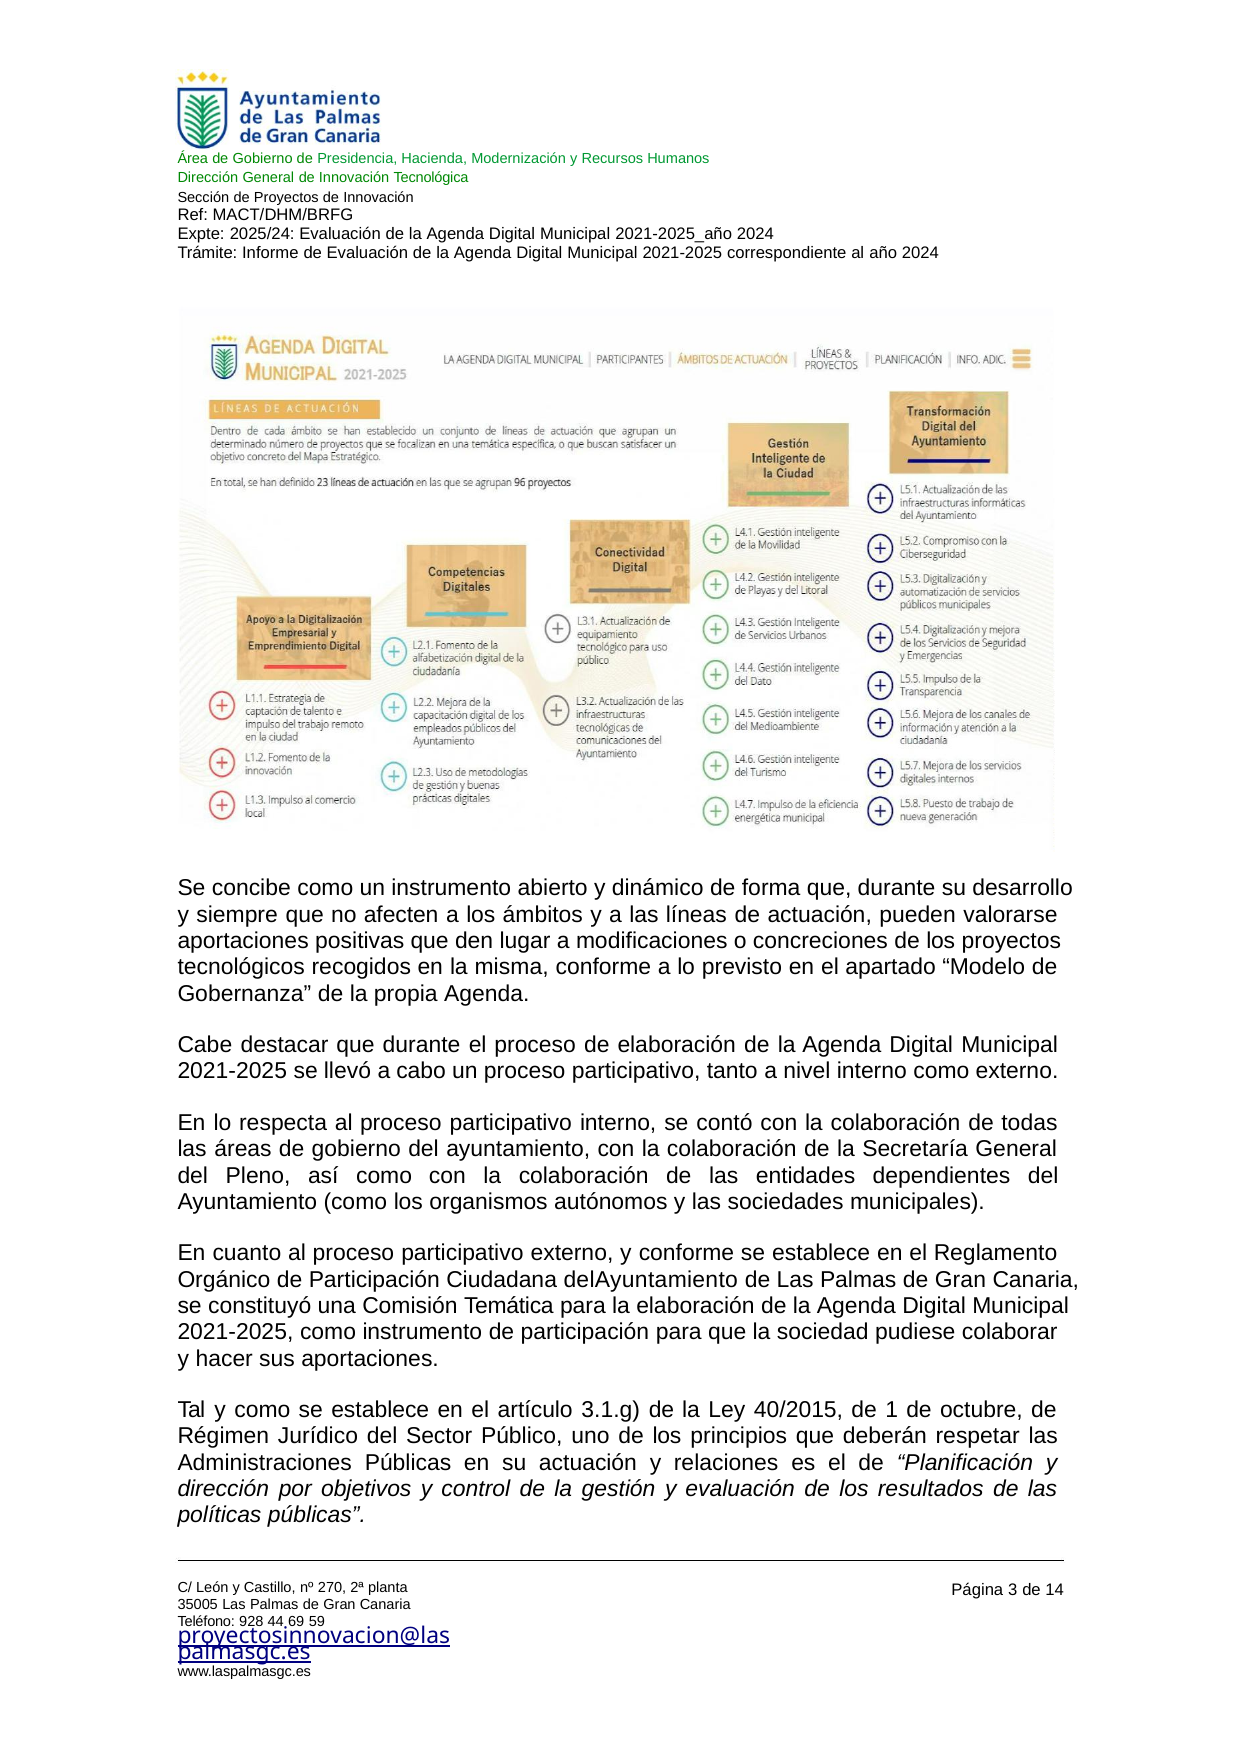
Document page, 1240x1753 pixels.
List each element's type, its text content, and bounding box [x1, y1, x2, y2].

text En lo respecta al proceso participativo interno, se contó con la colaboración de todas [177, 1110, 1082, 1135]
text Sección de Proyectos de Innovación [177, 189, 734, 205]
text Dirección General de Innovación Tecnológica [177, 170, 734, 186]
text Orgánico de Participación Ciudadana delAyuntamiento de Las Palmas de Gran Canaria, [177, 1266, 1088, 1292]
text Se concibe como un instrumento abierto y dinámico de forma que, durante su desarrollo [177, 875, 1082, 901]
text Administraciones Públicas en su actuación y relaciones es el de “Planificación y [177, 1449, 1083, 1475]
text Gobernanza” de la propia Agenda. [177, 981, 1082, 1007]
text Ref: MACT/DHM/BRFG [177, 206, 378, 224]
text Tal y como se establece en el artículo 3.1.g) de la Ley 40/2015, de 1 de octubre, de [177, 1397, 1083, 1422]
text www.laspalmasgc.es [177, 1663, 450, 1679]
text políticas públicas”. [177, 1502, 1083, 1528]
text proyectosinnovacion@laspalmasgc.es [402, 1630, 450, 1645]
text aportaciones positivas que den lugar a modificaciones o concreciones de los proyectos [177, 928, 1082, 954]
text las áreas de gobierno del ayuntamiento, con la colaboración de la Secretaría General [177, 1136, 1082, 1162]
text C/ León y Castillo, nº 270, 2ª planta [177, 1580, 435, 1596]
text y siempre que no afecten a los ámbitos y a las líneas de actuación, pueden valorarse [177, 901, 1082, 927]
text proyectosinnovacion@laspalmasgc.es [181, 1647, 265, 1661]
text Ayuntamiento (como los organismos autónomos y las sociedades municipales). [177, 1189, 1082, 1214]
text 35005 Las Palmas de Gran Canaria [177, 1597, 435, 1613]
text Página 3 de 14 [951, 1580, 1088, 1599]
text Régimen Jurídico del Sector Público, uno de los principios que deberán respetar las [177, 1423, 1083, 1449]
text Expte: 2025/24: Evaluación de la Agenda Digital Municipal 2021-2025_año 2024 [177, 225, 962, 243]
text Área de Gobierno de Presidencia, Hacienda, Modernización y Recursos Humanos [177, 150, 734, 167]
text Trámite: Informe de Evaluación de la Agenda Digital Municipal 2021-2025 correspondiente al año 2024 [177, 244, 962, 263]
text y hacer sus aportaciones. [177, 1346, 463, 1371]
text se constituyó una Comisión Temática para la elaboración de la Agenda Digital Municipal [177, 1293, 1088, 1318]
text 2021-2025 se llevó a cabo un proceso participativo, tanto a nivel interno como externo. [177, 1058, 1082, 1084]
text 2021-2025, como instrumento de participación para que la sociedad pudiese colaborar [177, 1319, 1082, 1345]
text proyectosinnovacion@laspalmasgc.es [267, 1647, 450, 1663]
text tecnológicos recogidos en la misma, conforme a lo previsto en el apartado “Modelo de [177, 954, 1082, 980]
text del Pleno, así como con la colaboración de las entidades dependientes del [177, 1162, 1082, 1188]
text Cabe destacar que durante el proceso de elaboración de la Agenda Digital Municipal [177, 1032, 1082, 1058]
text Teléfono: 928 44 69 59 [177, 1613, 450, 1630]
text dirección por objetivos y control de la gestión y evaluación de los resultados de las [177, 1476, 1083, 1502]
text proyectosinnovacion@laspalmasgc.es [181, 1630, 405, 1645]
text En cuanto al proceso participativo externo, y conforme se establece en el Reglamento [177, 1240, 1088, 1266]
